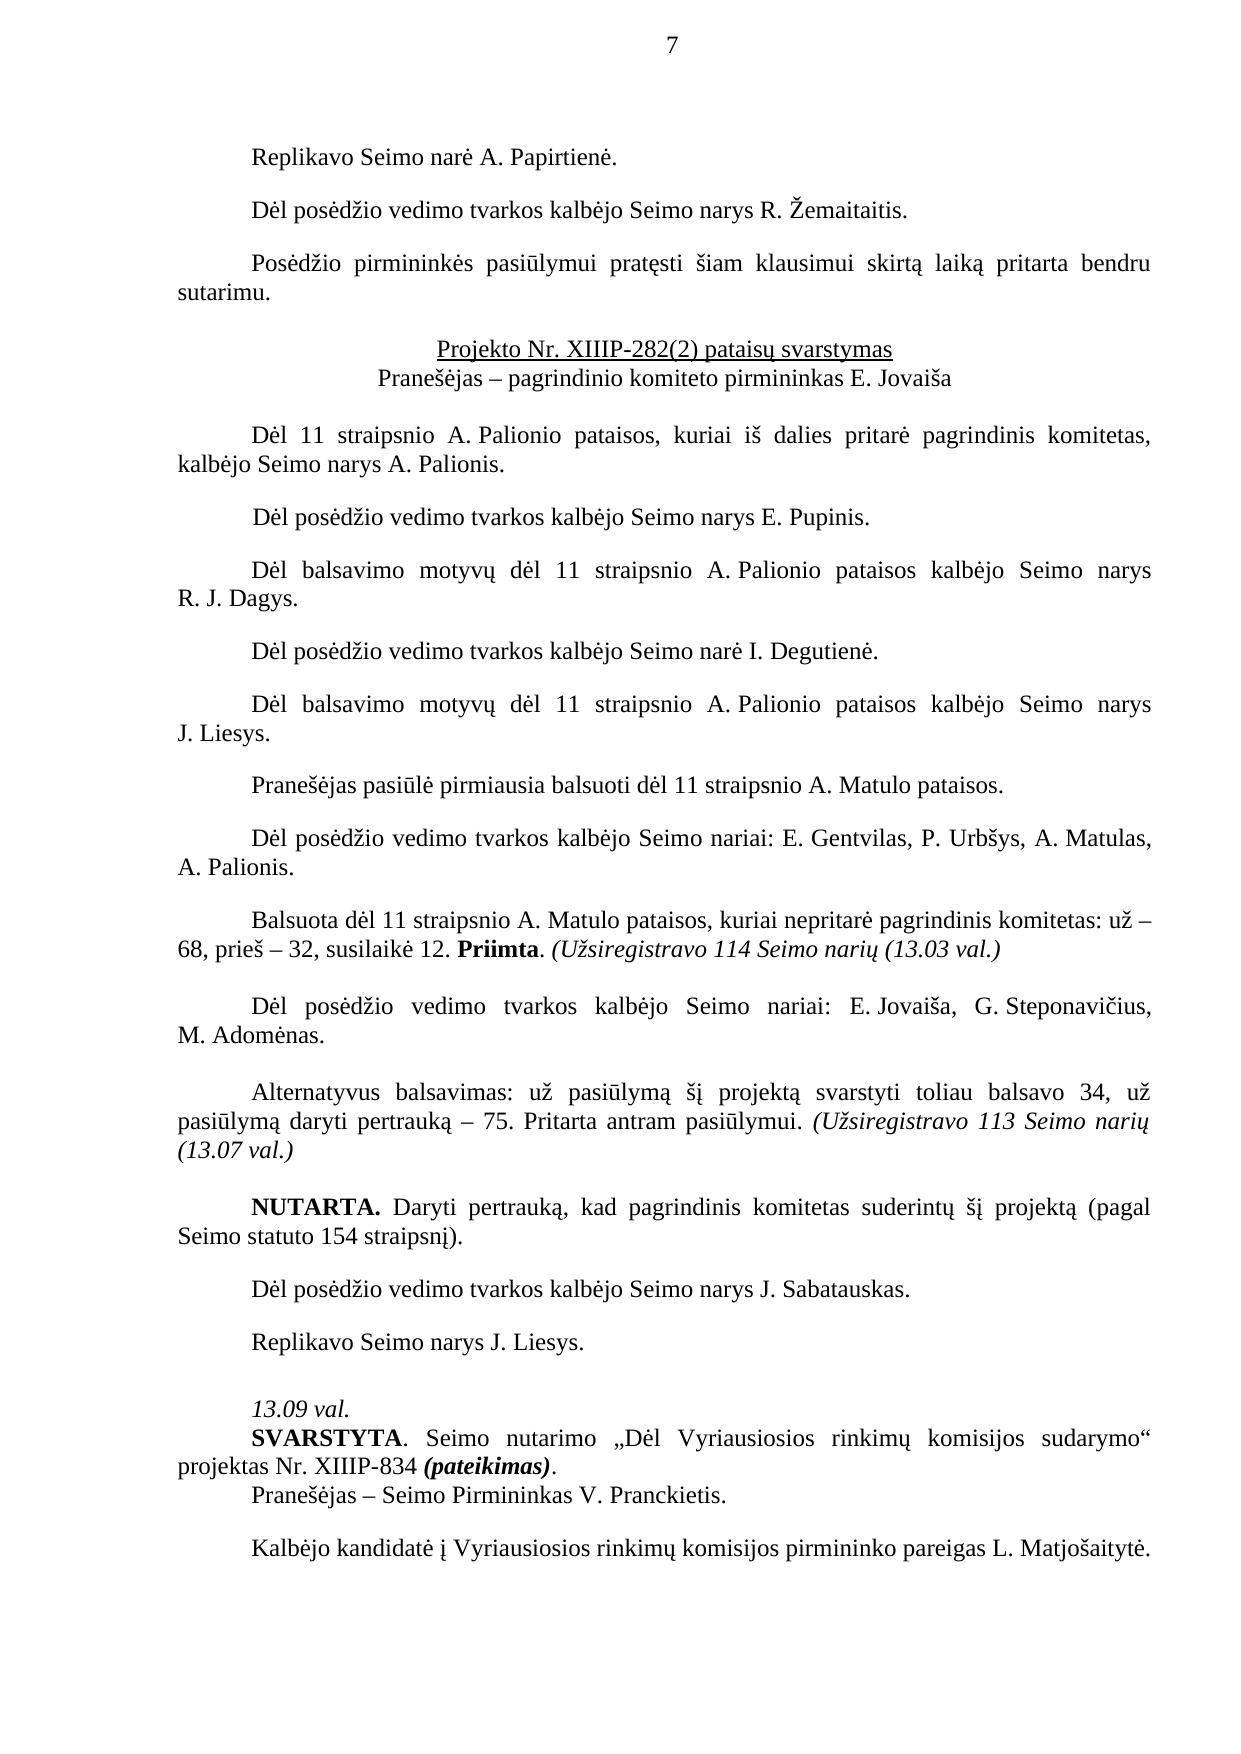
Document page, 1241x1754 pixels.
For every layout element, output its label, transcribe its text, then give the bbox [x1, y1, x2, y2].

text Dėl posėdžio vedimo tvarkos kalbėjo Seimo narys E. Pupinis. [177, 502, 1152, 531]
text Dėl posėdžio vedimo tvarkos kalbėjo Seimo narys J. Sabatauskas. [177, 1274, 1152, 1303]
text Kalbėjo kandidatė į Vyriausiosios rinkimų komisijos pirmininko pareigas L. Matjošaitytė. [177, 1533, 1152, 1562]
text Dėl posėdžio vedimo tvarkos kalbėjo Seimo nariai: E. Jovaiša, G. Steponavičius, M. Adomėnas. [177, 991, 1152, 1049]
text Posėdžio pirmininkės pasiūlymui pratęsti šiam klausimui skirtą laiką pritarta bendru sutarimu. [177, 248, 1152, 305]
text Dėl posėdžio vedimo tvarkos kalbėjo Seimo narys R. Žemaitaitis. [177, 195, 1152, 224]
text Pranešėjas – Seimo Pirmininkas V. Pranckietis. [177, 1480, 1152, 1509]
text SVARSTYTA. Seimo nutarimo „Dėl Vyriausiosios rinkimų komisijos sudarymo“ projektas Nr. XIIIP-834 (pateikimas). [177, 1423, 1152, 1480]
subtitle Projekto Nr. XIIIP-282(2) pataisų svarstymas [177, 334, 1152, 363]
text 13.09 val. [177, 1394, 1152, 1423]
text Dėl posėdžio vedimo tvarkos kalbėjo Seimo nariai: E. Gentvilas, P. Urbšys, A. Matulas, A. Palionis. [177, 823, 1152, 881]
text Replikavo Seimo narys J. Liesys. [177, 1327, 1152, 1356]
text Dėl balsavimo motyvų dėl 11 straipsnio A. Palionio pataisos kalbėjo Seimo narys R. J. Dagys. [177, 555, 1152, 612]
text Dėl 11 straipsnio A. Palionio pataisos, kuriai iš dalies pritarė pagrindinis komitetas, kalbėjo Seimo narys A. Palionis. [177, 420, 1152, 478]
text Pranešėjas – pagrindinio komiteto pirmininkas E. Jovaiša [177, 363, 1152, 392]
text Dėl posėdžio vedimo tvarkos kalbėjo Seimo narė I. Degutienė. [177, 636, 1152, 665]
text Dėl balsavimo motyvų dėl 11 straipsnio A. Palionio pataisos kalbėjo Seimo narys J. Liesys. [177, 689, 1152, 747]
text Balsuota dėl 11 straipsnio A. Matulo pataisos, kuriai nepritarė pagrindinis komitetas: už – 68, prieš – 32, susilaikė 12. Priimta. (Užsiregistravo 114 Seimo narių (13.03 val.) [177, 905, 1152, 962]
text Alternatyvus balsavimas: už pasiūlymą šį projektą svarstyti toliau balsavo 34, už pasiūlymą daryti pertrauką – 75. Pritarta antram pasiūlymui. (Užsiregistravo 113 Seimo narių (13.07 val.) [177, 1077, 1152, 1164]
text NUTARTA. Daryti pertrauką, kad pagrindinis komitetas suderintų šį projektą (pagal Seimo statuto 154 straipsnį). [177, 1192, 1152, 1250]
text Pranešėjas pasiūlė pirmiausia balsuoti dėl 11 straipsnio A. Matulo pataisos. [177, 771, 1152, 799]
text Replikavo Seimo narė A. Papirtienė. [177, 142, 1152, 171]
